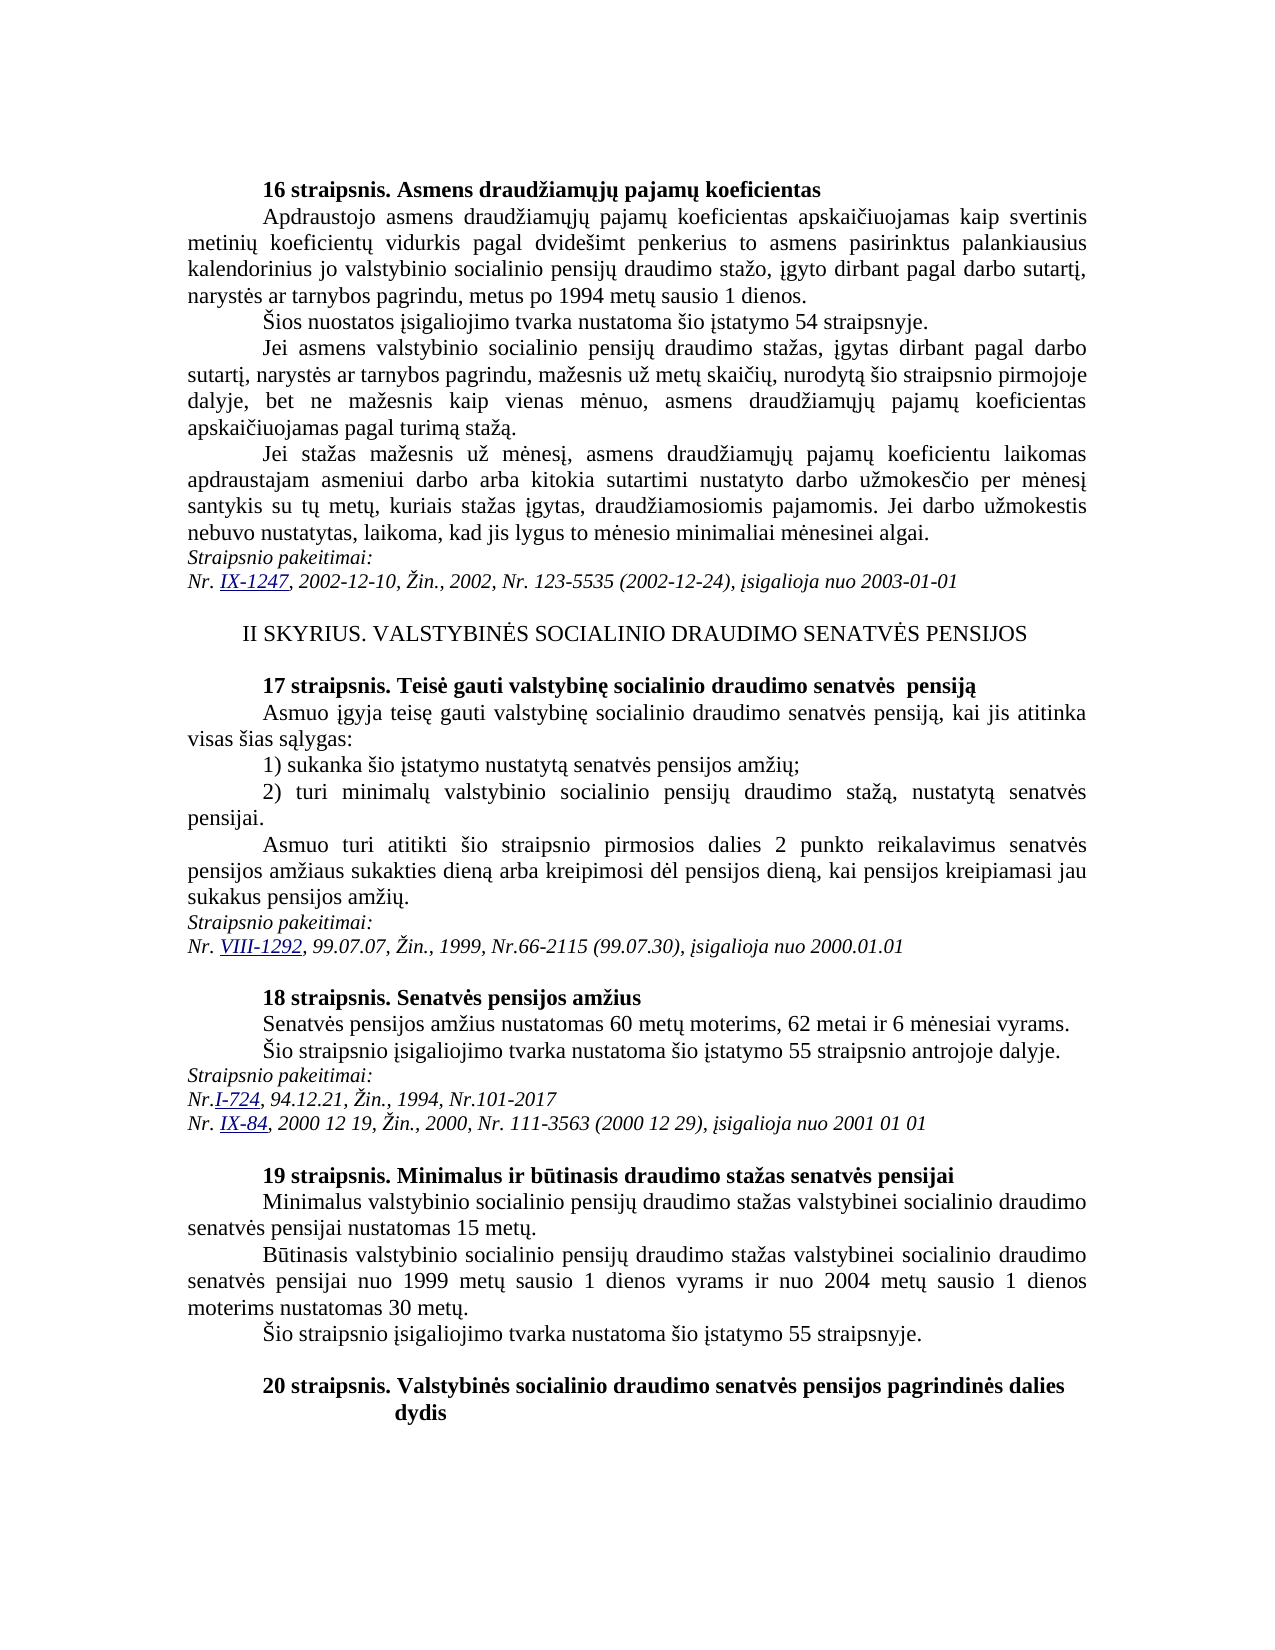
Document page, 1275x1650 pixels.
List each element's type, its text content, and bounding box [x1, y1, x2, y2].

text Straipsnio pakeitimai: [187, 545, 1088, 569]
text Straipsnio pakeitimai: [187, 910, 1088, 934]
text Senatvės pensijos amžius nustatomas 60 metų moterims, 62 metai ir 6 mėnesiai vyrams. [187, 1011, 1088, 1037]
text Nr.I-724, 94.12.21, Žin., 1994, Nr.101-2017 [187, 1087, 1088, 1111]
text Šios nuostatos įsigaliojimo tvarka nustatoma šio įstatymo 54 straipsnyje. [187, 308, 1088, 334]
text 19 straipsnis. Minimalus ir būtinasis draudimo stažas senatvės pensijai [187, 1162, 1088, 1188]
text Asmuo įgyja teisę gauti valstybinę socialinio draudimo senatvės pensiją, kai jis atitinka visas šias sąlygas: [187, 699, 1088, 752]
text Straipsnio pakeitimai: [187, 1063, 1088, 1087]
text Minimalus valstybinio socialinio pensijų draudimo stažas valstybinei socialinio draudimo senatvės pensijai nustatomas 15 metų. [187, 1188, 1088, 1241]
text 2) turi minimalų valstybinio socialinio pensijų draudimo stažą, nustatytą senatvės pensijai. [187, 778, 1088, 831]
text 16 straipsnis. Asmens draudžiamųjų pajamų koeficientas [187, 176, 1088, 203]
text dydis [187, 1399, 1088, 1425]
text 20 straipsnis. Valstybinės socialinio draudimo senatvės pensijos pagrindinės dalies [187, 1373, 1088, 1399]
text Šio straipsnio įsigaliojimo tvarka nustatoma šio įstatymo 55 straipsnyje. [187, 1320, 1088, 1346]
text Nr. IX-1247, 2002-12-10, Žin., 2002, Nr. 123-5535 (2002-12-24), įsigalioja nuo 2003-01-01 [187, 569, 1088, 593]
text Jei stažas mažesnis už mėnesį, asmens draudžiamųjų pajamų koeficientu laikomas apdraustajam asmeniui darbo arba kitokia sutartimi nustatyto darbo užmokesčio per mėnesį santykis su tų metų, kuriais stažas įgytas, draudžiamosiomis pajamomis. Jei darbo užmokestis nebuvo nustatytas, laikoma, kad jis lygus to mėnesio minimaliai mėnesinei algai. [187, 440, 1088, 545]
text Apdraustojo asmens draudžiamųjų pajamų koeficientas apskaičiuojamas kaip svertinis metinių koeficientų vidurkis pagal dvidešimt penkerius to asmens pasirinktus palankiausius kalendorinius jo valstybinio socialinio pensijų draudimo stažo, įgyto dirbant pagal darbo sutartį, narystės ar tarnybos pagrindu, metus po 1994 metų sausio 1 dienos. [187, 203, 1088, 308]
text Nr. IX-84, 2000 12 19, Žin., 2000, Nr. 111-3563 (2000 12 29), įsigalioja nuo 2001 01 01 [187, 1111, 1088, 1135]
text Nr. VIII-1292, 99.07.07, Žin., 1999, Nr.66-2115 (99.07.30), įsigalioja nuo 2000.01.01 [187, 934, 1088, 958]
text Asmuo turi atitikti šio straipsnio pirmosios dalies 2 punkto reikalavimus senatvės pensijos amžiaus sukakties dieną arba kreipimosi dėl pensijos dieną, kai pensijos kreipiamasi jau sukakus pensijos amžių. [187, 831, 1088, 910]
text 18 straipsnis. Senatvės pensijos amžius [187, 984, 1088, 1011]
text 1) sukanka šio įstatymo nustatytą senatvės pensijos amžių; [187, 752, 1088, 778]
text II SKYRIUS. VALSTYBINĖS SOCIALINIO DRAUDIMO SENATVĖS PENSIJOS [187, 620, 1088, 646]
text Būtinasis valstybinio socialinio pensijų draudimo stažas valstybinei socialinio draudimo senatvės pensijai nuo 1999 metų sausio 1 dienos vyrams ir nuo 2004 metų sausio 1 dienos moterims nustatomas 30 metų. [187, 1241, 1088, 1320]
text Šio straipsnio įsigaliojimo tvarka nustatoma šio įstatymo 55 straipsnio antrojoje dalyje. [187, 1037, 1088, 1063]
text 17 straipsnis. Teisė gauti valstybinę socialinio draudimo senatvės pensiją [187, 672, 1088, 699]
text Jei asmens valstybinio socialinio pensijų draudimo stažas, įgytas dirbant pagal darbo sutartį, narystės ar tarnybos pagrindu, mažesnis už metų skaičių, nurodytą šio straipsnio pirmojoje dalyje, bet ne mažesnis kaip vienas mėnuo, asmens draudžiamųjų pajamų koeficientas apskaičiuojamas pagal turimą stažą. [187, 334, 1088, 440]
